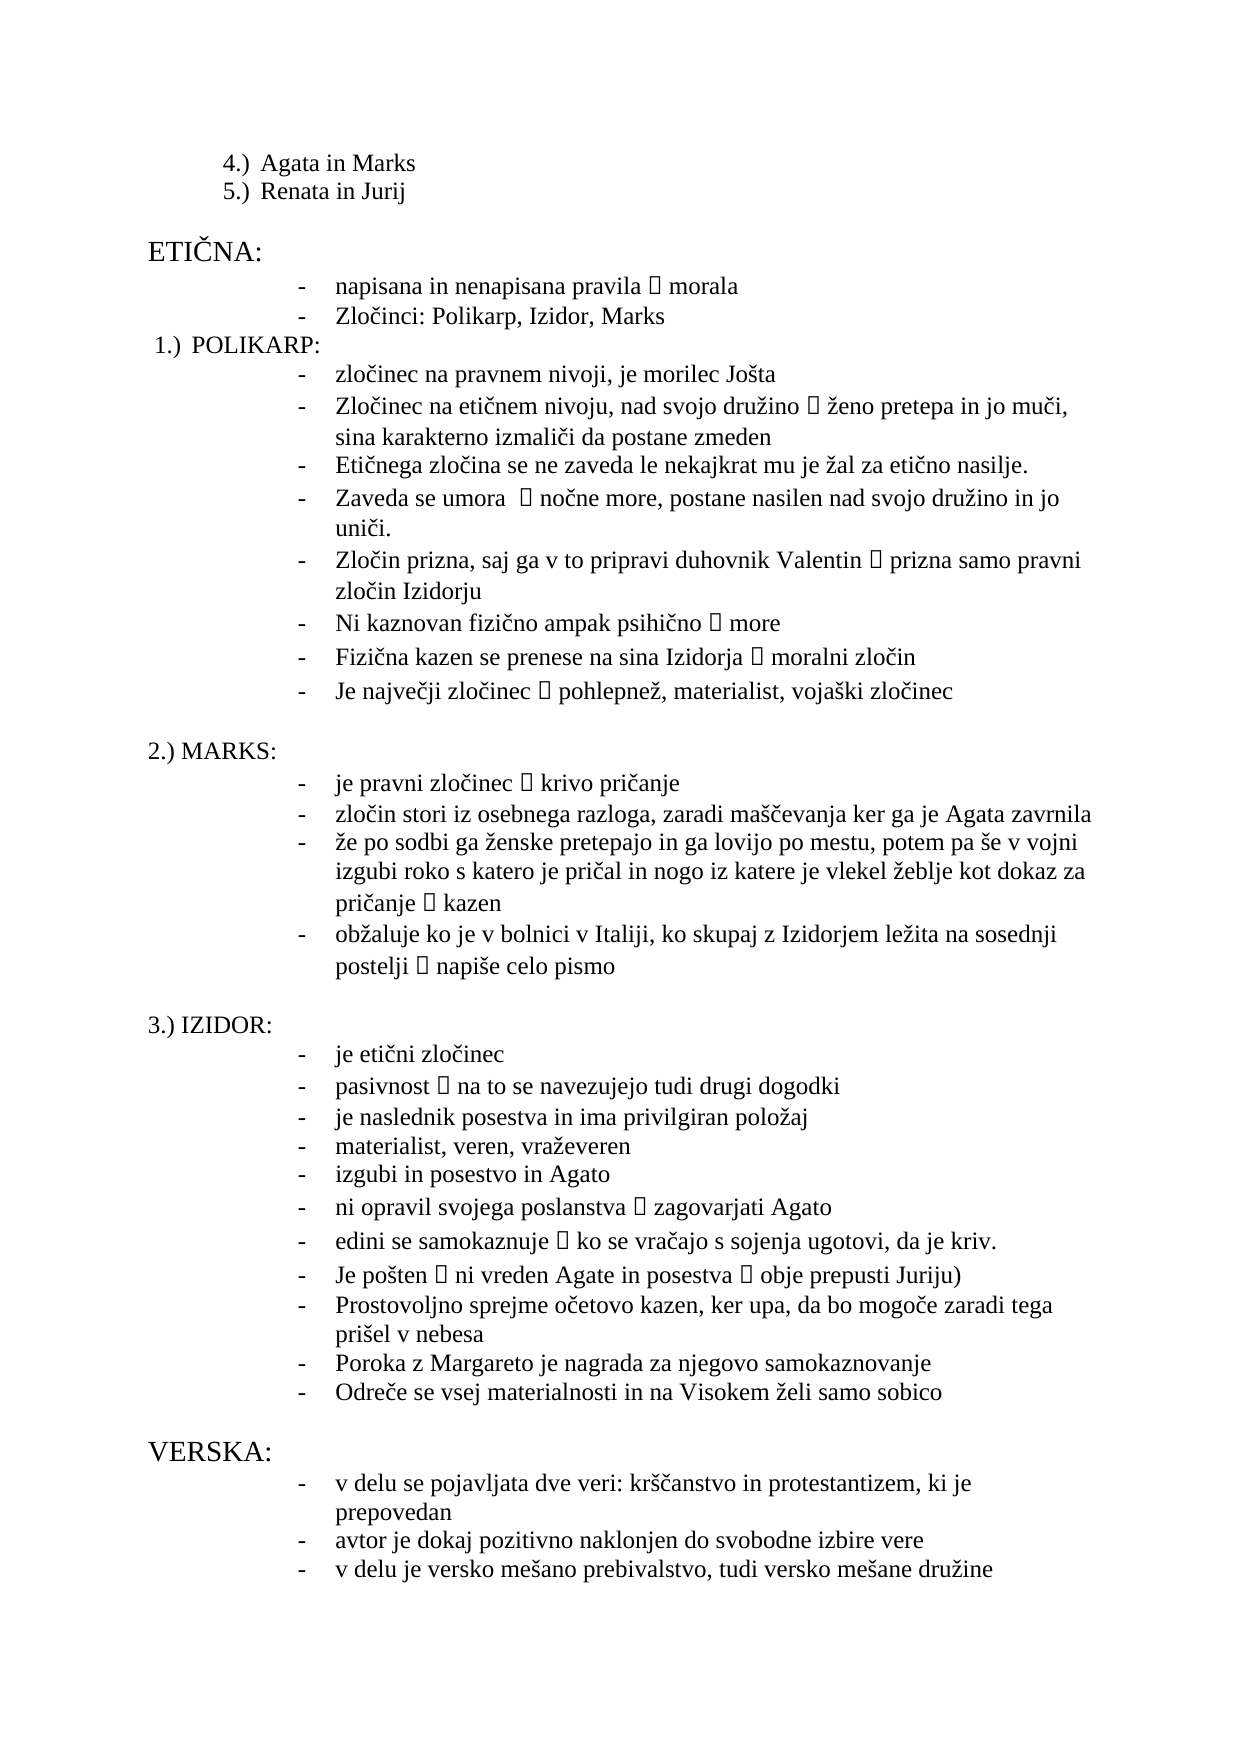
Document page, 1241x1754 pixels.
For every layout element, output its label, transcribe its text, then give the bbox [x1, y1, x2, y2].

list Poroka z Margareto je nagrada za njegovo samokaznovanje [298, 1348, 1093, 1377]
text 3.) IZIDOR: [148, 1011, 1093, 1039]
list Zaveda se umora  nočne more, postane nasilen nad svojo družino in jo uniči. [298, 479, 1093, 542]
list Odreče se vsej materialnosti in na Visokem želi samo sobico [298, 1377, 1093, 1406]
list edini se samokaznuje  ko se vračajo s sojenja ugotovi, da je kriv. [298, 1222, 1093, 1256]
list že po sodbi ga ženske pretepajo in ga lovijo po mestu, potem pa še v vojni izgubi roko s katero je pričal in nogo iz katere je vlekel žeblje kot dokaz za pričanje  kazen [298, 827, 1093, 919]
list zločin stori iz osebnega razloga, zaradi maščevanja ker ga je Agata zavrnila [298, 799, 1093, 827]
list POLIKARP: [154, 330, 1093, 359]
list ni opravil svojega poslanstva  zagovarjati Agato [298, 1188, 1093, 1222]
list materialist, veren, vraževeren [298, 1131, 1093, 1159]
list je etični zločinec [298, 1039, 1093, 1068]
text ETIČNA: [148, 234, 1093, 267]
list v delu se pojavljata dve veri: krščanstvo in protestantizem, ki je prepovedan [298, 1468, 1093, 1525]
list Prostovoljno sprejme očetovo kazen, ker upa, da bo mogoče zaradi tega prišel v nebesa [298, 1291, 1093, 1348]
text VERSKA: [148, 1434, 1093, 1468]
list je naslednik posestva in ima privilgiran položaj [298, 1102, 1093, 1131]
list zločinec na pravnem nivoji, je morilec Jošta [298, 359, 1093, 388]
list napisana in nenapisana pravila  morala [298, 267, 1093, 301]
list je pravni zločinec  krivo pričanje [298, 764, 1093, 799]
list v delu je versko mešano prebivalstvo, tudi versko mešane družine [298, 1554, 1093, 1583]
list Ni kaznovan fizično ampak psihično  more [298, 605, 1093, 639]
list Renata in Jurij [223, 176, 1093, 205]
text 2.) MARKS: [148, 736, 1093, 764]
list pasivnost  na to se navezujejo tudi drugi dogodki [298, 1068, 1093, 1102]
list Etičnega zločina se ne zaveda le nekajkrat mu je žal za etično nasilje. [298, 451, 1093, 479]
list izgubi in posestvo in Agato [298, 1159, 1093, 1188]
list avtor je dokaj pozitivno naklonjen do svobodne izbire vere [298, 1525, 1093, 1554]
list Zločin prizna, saj ga v to pripravi duhovnik Valentin  prizna samo pravni zločin Izidorju [298, 542, 1093, 605]
list Zločinec na etičnem nivoju, nad svojo družino  ženo pretepa in jo muči, sina karakterno izmaliči da postane zmeden [298, 388, 1093, 451]
list Je pošten  ni vreden Agate in posestva  obje prepusti Juriju) [298, 1256, 1093, 1291]
list Zločinci: Polikarp, Izidor, Marks [298, 301, 1093, 330]
list obžaluje ko je v bolnici v Italiji, ko skupaj z Izidorjem ležita na sosednji postelji  napiše celo pismo [298, 919, 1093, 982]
list Fizična kazen se prenese na sina Izidorja  moralni zločin [298, 639, 1093, 673]
list Agata in Marks [223, 148, 1093, 176]
list Je največji zločinec  pohlepnež, materialist, vojaški zločinec [298, 673, 1093, 707]
